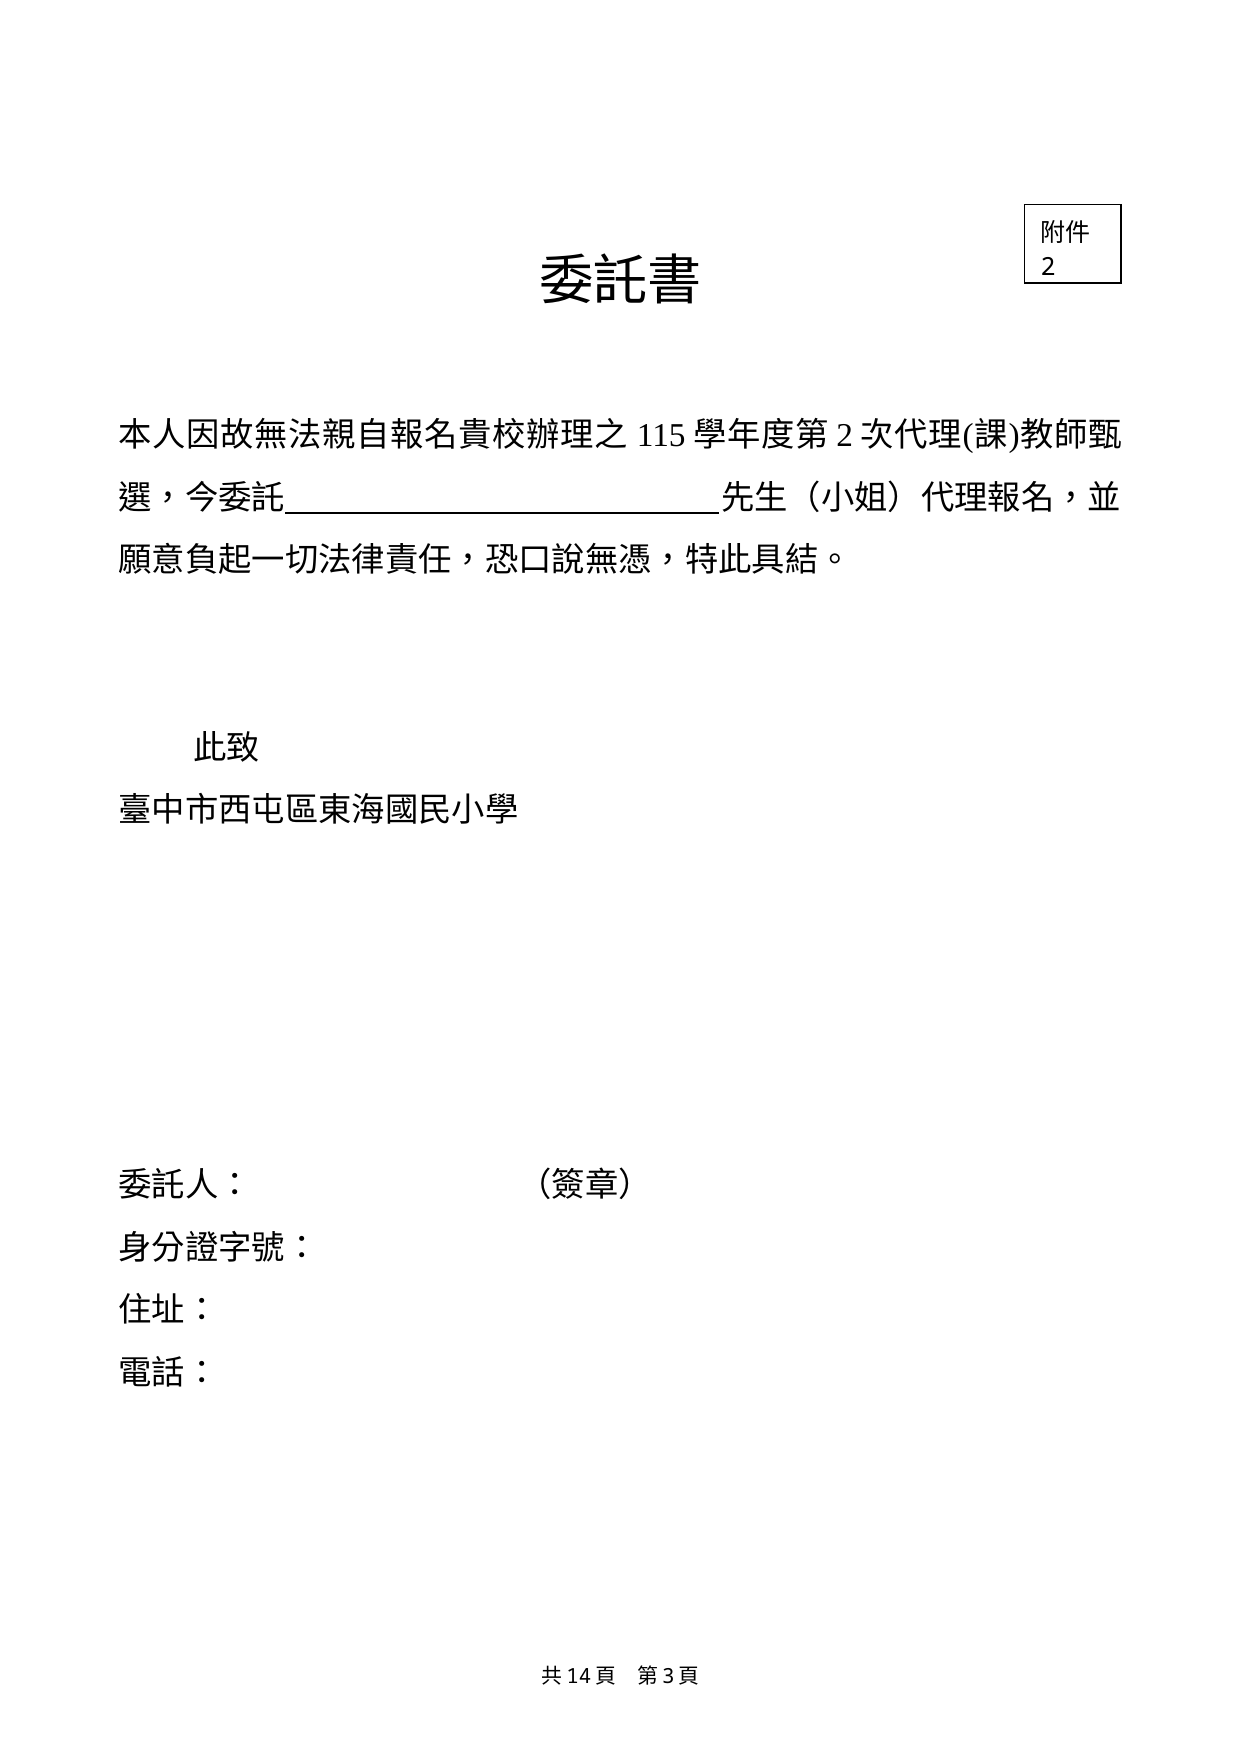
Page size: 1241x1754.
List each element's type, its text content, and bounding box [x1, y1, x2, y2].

text 附件2 [1040, 213, 1106, 275]
text 住址： [118, 1266, 1122, 1328]
text 臺中市西屯區東海國民小學 [118, 766, 1122, 828]
text 委託人： （簽章） [118, 1141, 1122, 1203]
text 本人因故無法親自報名貴校辦理之115學年度第2次代理(課)教師甄選，今委託 先生（小姐）代理報名，並願意負起一切法律責任，恐口說無憑，特此具結。 [118, 391, 1122, 578]
text 電話： [118, 1328, 1122, 1391]
text 身分證字號： [118, 1203, 1122, 1266]
text 委託書 [118, 203, 1122, 328]
text 此致 [118, 703, 1122, 766]
